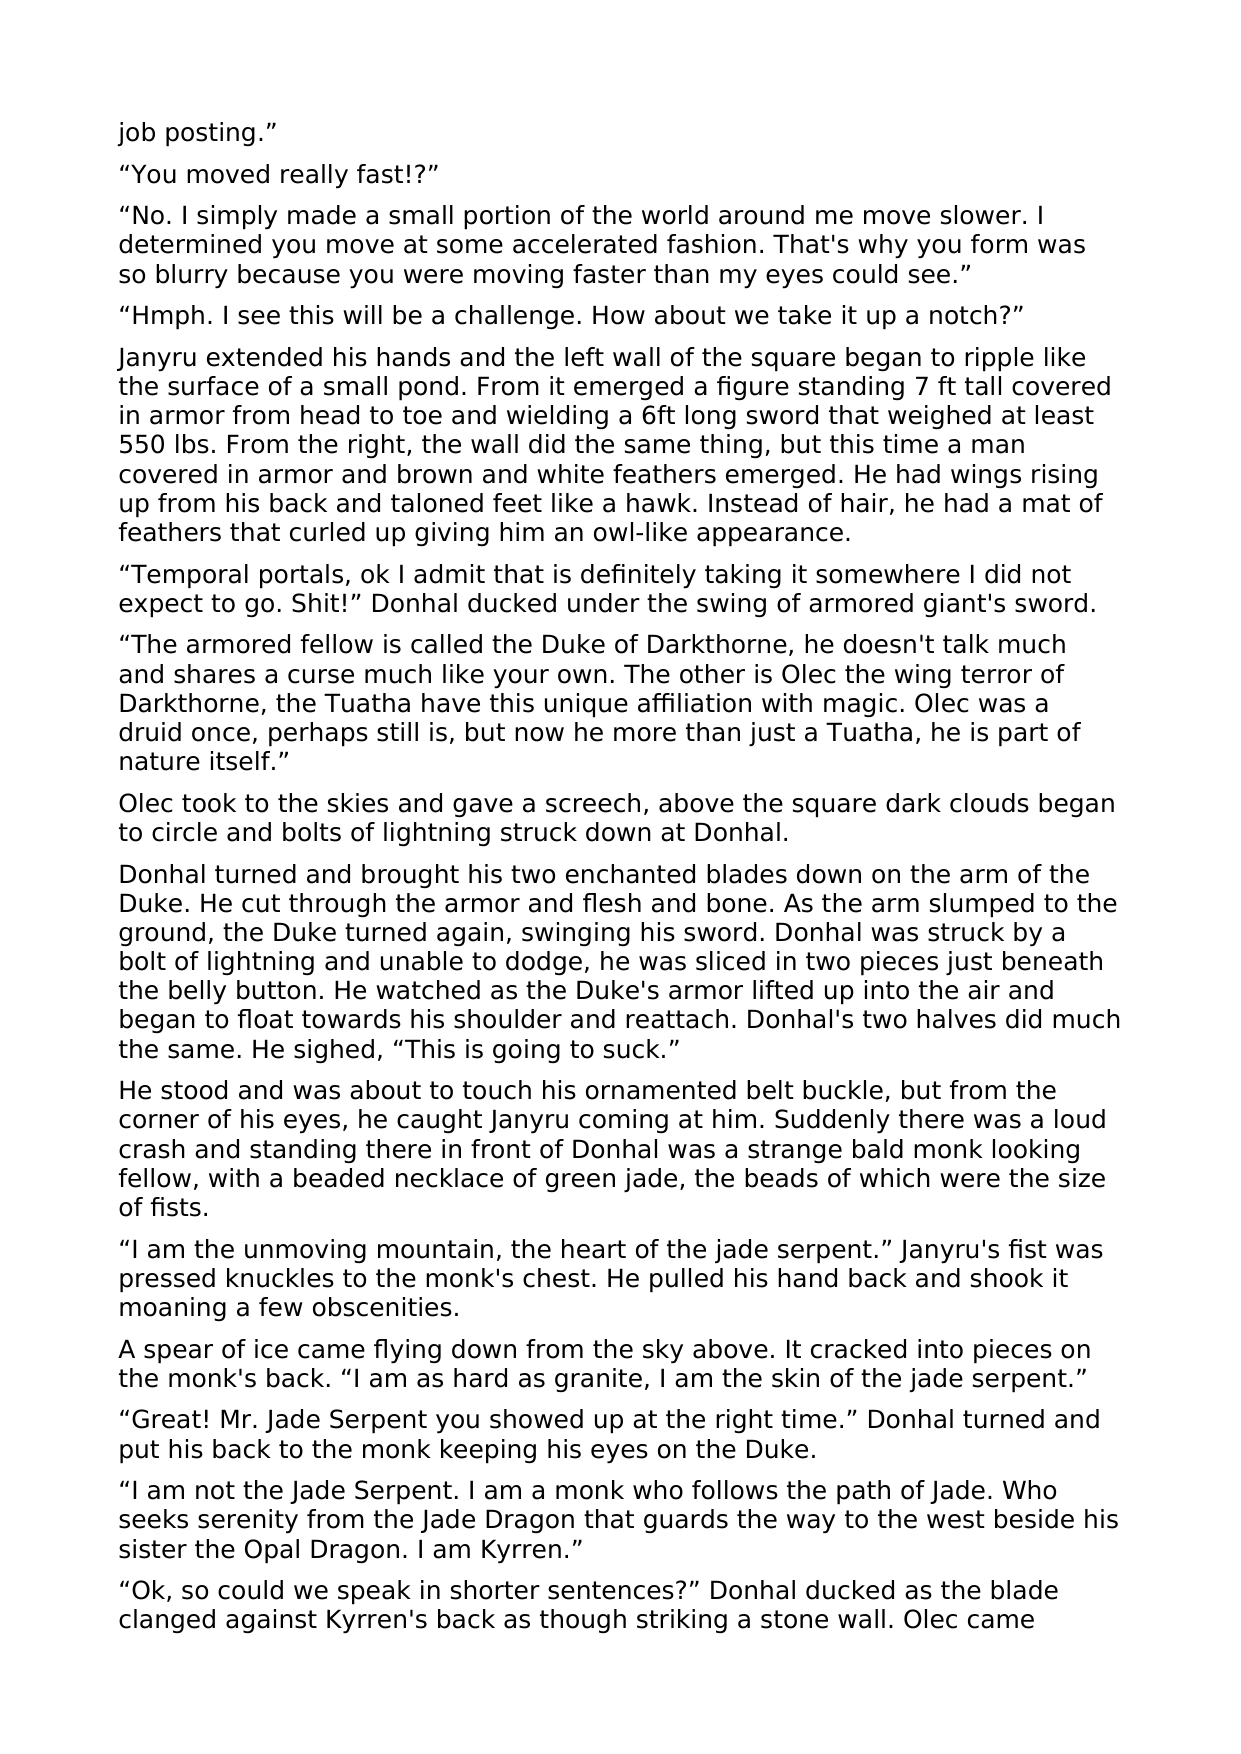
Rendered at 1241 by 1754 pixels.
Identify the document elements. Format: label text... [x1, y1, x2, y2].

text “You moved really fast!?” [118, 160, 1122, 189]
text “Great! Mr. Jade Serpent you showed up at the right time.” Donhal turned and put his back to the monk keeping his eyes on the Duke. [118, 1406, 1122, 1464]
text Olec took to the skies and gave a screech, above the square dark clouds began to circle and bolts of lightning struck down at Donhal. [118, 789, 1122, 847]
text “The armored fellow is called the Duke of Darkthorne, he doesn't talk much and shares a curse much like your own. The other is Olec the wing terror of Darkthorne, the Tuatha have this unique affiliation with magic. Olec was a druid once, perhaps still is, but now he more than just a Tuatha, he is part of nature itself.” [118, 631, 1122, 776]
text “I am not the Jade Serpent. I am a monk who follows the path of Jade. Who seeks serenity from the Jade Dragon that guards the way to the west beside his sister the Opal Dragon. I am Kyrren.” [118, 1476, 1122, 1564]
text A spear of ice came flying down from the sky above. It cracked into pieces on the monk's back. “I am as hard as granite, I am the skin of the jade serpent.” [118, 1335, 1122, 1393]
text “No. I simply made a small portion of the world around me move slower. I determined you move at some accelerated fashion. That's why you form was so blurry because you were moving faster than my eyes could see.” [118, 201, 1122, 289]
text “Temporal portals, ok I admit that is definitely taking it somewhere I did not expect to go. Shit!” Donhal ducked under the swing of armored giant's sword. [118, 560, 1122, 618]
text “I am the unmoving mountain, the heart of the jade serpent.” Janyru's fist was pressed knuckles to the monk's chest. He pulled his hand back and shook it moaning a few obscenities. [118, 1235, 1122, 1322]
text job posting.” [118, 118, 1122, 147]
text Janyru extended his hands and the left wall of the square began to ripple like the surface of a small pond. From it emerged a figure standing 7 ft tall covered in armor from head to toe and wielding a 6ft long sword that weighed at least 550 lbs. From the right, the wall did the same thing, but this time a man covered in armor and brown and white feathers emerged. He had wings rising up from his back and taloned feet like a hawk. Instead of hair, he had a mat of feathers that curled up giving him an owl-like appearance. [118, 343, 1122, 547]
text “Ok, so could we speak in shorter sentences?” Donhal ducked as the blade clanged against Kyrren's back as though striking a stone wall. Olec came [118, 1576, 1122, 1635]
text “Hmph. I see this will be a challenge. How about we take it up a notch?” [118, 301, 1122, 331]
text He stood and was about to touch his ornamented belt buckle, but from the corner of his eyes, he caught Janyru coming at him. Suddenly there was a loud crash and standing there in front of Donhal was a strange bald monk looking fellow, with a beaded necklace of green jade, the beads of which were the size of fists. [118, 1076, 1122, 1222]
text Donhal turned and brought his two enchanted blades down on the arm of the Duke. He cut through the armor and flesh and bone. As the arm slumped to the ground, the Duke turned again, swinging his sword. Donhal was struck by a bolt of lightning and unable to dodge, he was sliced in two pieces just beneath the belly button. He watched as the Duke's armor lifted up into the air and began to float towards his shoulder and reattach. Donhal's two halves did much the same. He sighed, “This is going to suck.” [118, 860, 1122, 1064]
